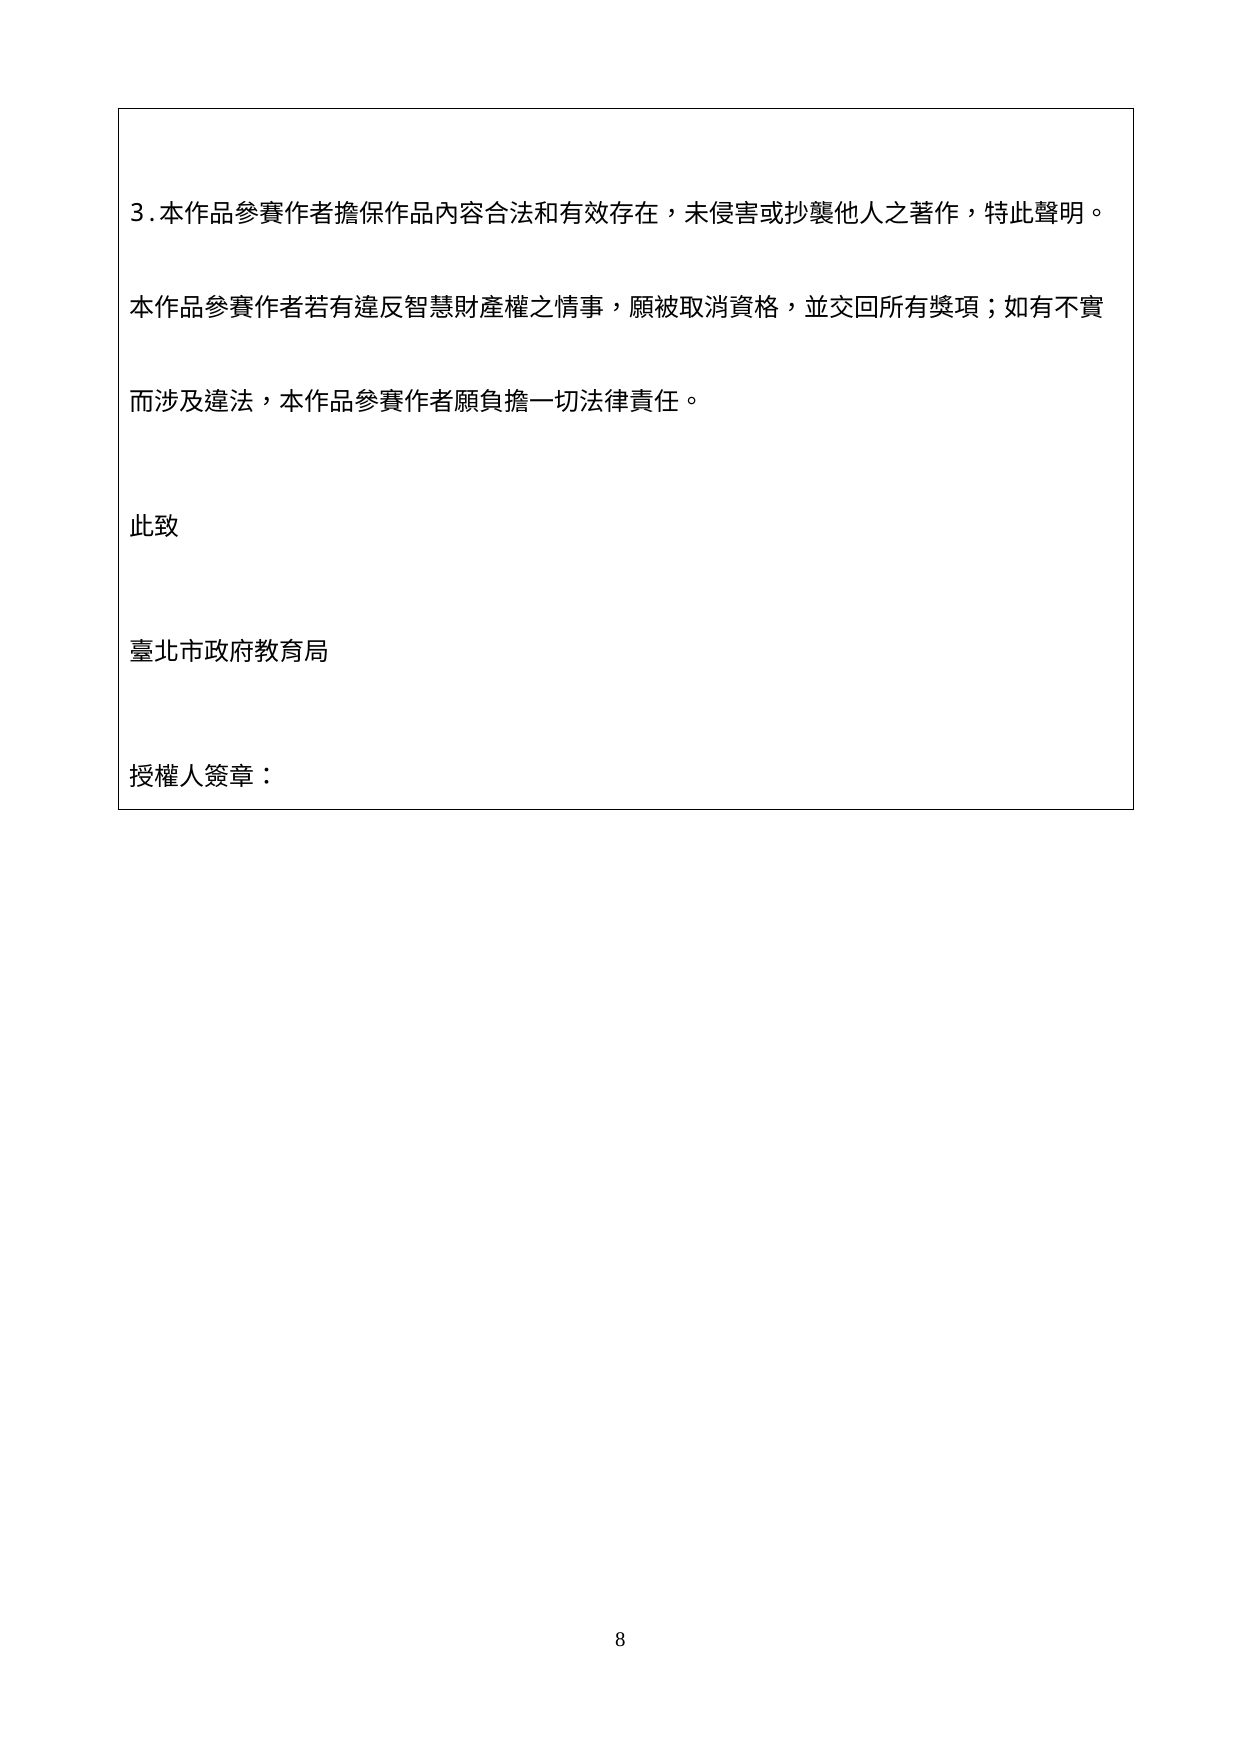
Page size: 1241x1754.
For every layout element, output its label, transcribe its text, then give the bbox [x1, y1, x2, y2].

table_cell 3.本作品參賽作者擔保作品內容合法和有效存在，未侵害或抄襲他人之著作，特此聲明。本作品參賽作者若有違反智慧財產權之情事，願被取消資格，並交回所有獎項；如有不實而涉及違法，本作品參賽作者願負擔一切法律責任。 此致 臺北市政府教育局 授權人簽章： [119, 109, 1133, 809]
